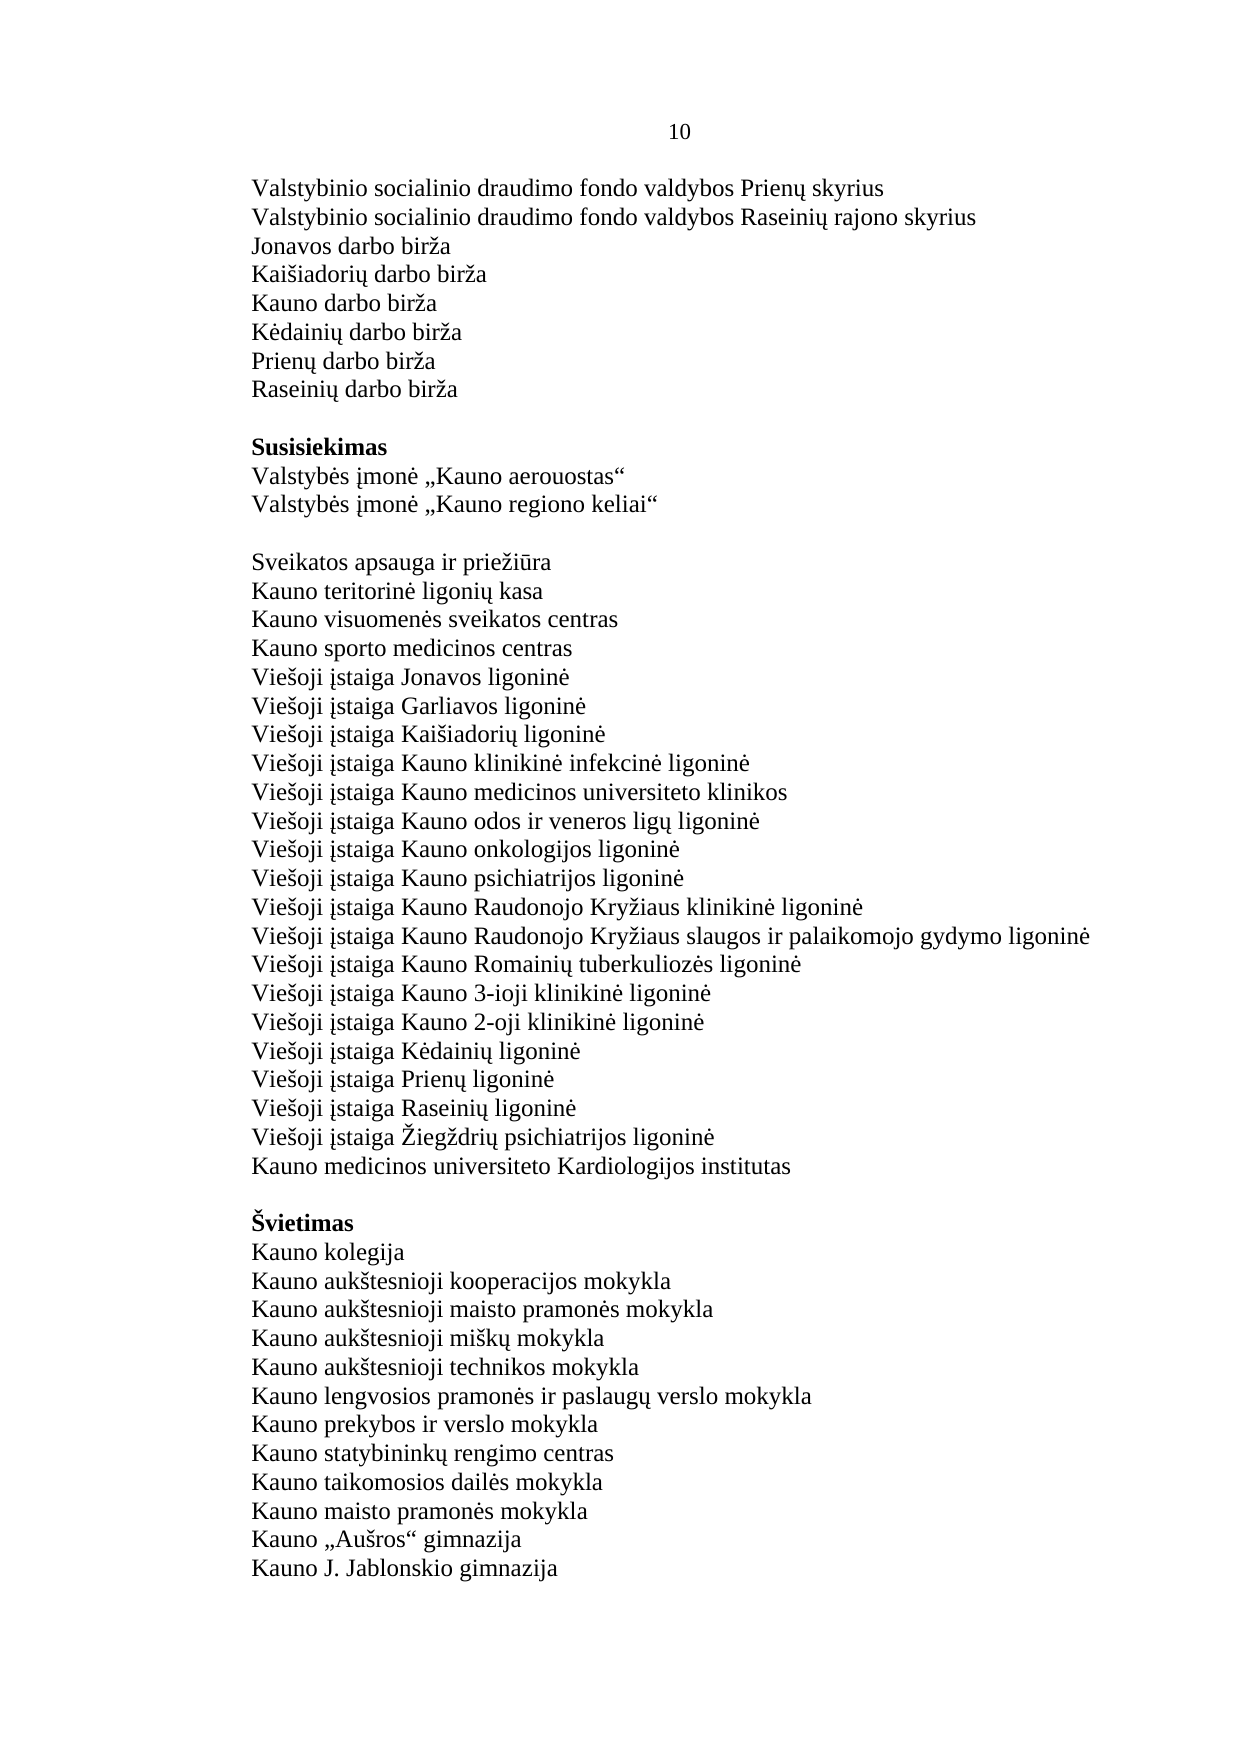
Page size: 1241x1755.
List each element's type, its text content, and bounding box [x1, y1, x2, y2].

text Viešoji įstaiga Kauno Raudonojo Kryžiaus slaugos ir palaikomojo gydymo ligoninė [177, 921, 1181, 949]
text Jonavos darbo birža [177, 231, 1181, 259]
text Kauno kolegija [177, 1237, 1181, 1266]
text Kauno lengvosios pramonės ir paslaugų verslo mokykla [177, 1381, 1181, 1409]
text Viešoji įstaiga Garliavos ligoninė [177, 691, 1181, 719]
text Kauno medicinos universiteto Kardiologijos institutas [177, 1151, 1181, 1179]
text Kauno taikomosios dailės mokykla [177, 1467, 1181, 1496]
text Viešoji įstaiga Kauno Romainių tuberkuliozės ligoninė [177, 949, 1181, 978]
text Valstybės įmonė „Kauno regiono keliai“ [177, 489, 1181, 518]
text Kauno maisto pramonės mokykla [177, 1496, 1181, 1524]
text Viešoji įstaiga Kėdainių ligoninė [177, 1036, 1181, 1064]
text Viešoji įstaiga Prienų ligoninė [177, 1064, 1181, 1093]
text Kauno sporto medicinos centras [177, 633, 1181, 662]
text Viešoji įstaiga Kauno onkologijos ligoninė [177, 834, 1181, 863]
text Kauno aukštesnioji maisto pramonės mokykla [177, 1294, 1181, 1323]
text Kauno statybininkų rengimo centras [177, 1438, 1181, 1467]
text Viešoji įstaiga Kauno odos ir veneros ligų ligoninė [177, 806, 1181, 834]
text Susisiekimas [177, 432, 1181, 461]
text Viešoji įstaiga Kauno 2-oji klinikinė ligoninė [177, 1007, 1181, 1036]
text Kėdainių darbo birža [177, 317, 1181, 346]
text Valstybinio socialinio draudimo fondo valdybos Raseinių rajono skyrius [177, 202, 1181, 231]
text Kauno aukštesnioji technikos mokykla [177, 1352, 1181, 1381]
text Kauno teritorinė ligonių kasa [177, 576, 1181, 604]
text Raseinių darbo birža [177, 374, 1181, 403]
text Viešoji įstaiga Kauno 3-ioji klinikinė ligoninė [177, 978, 1181, 1007]
text Kauno visuomenės sveikatos centras [177, 604, 1181, 633]
text Viešoji įstaiga Raseinių ligoninė [177, 1093, 1181, 1122]
text Viešoji įstaiga Jonavos ligoninė [177, 662, 1181, 691]
text Kaišiadorių darbo birža [177, 259, 1181, 288]
text Kauno prekybos ir verslo mokykla [177, 1409, 1181, 1438]
text Viešoji įstaiga Kauno medicinos universiteto klinikos [177, 777, 1181, 806]
text Viešoji įstaiga Kaišiadorių ligoninė [177, 719, 1181, 748]
text Viešoji įstaiga Kauno Raudonojo Kryžiaus klinikinė ligoninė [177, 892, 1181, 921]
text Švietimas [177, 1208, 1181, 1237]
text Kauno J. Jablonskio gimnazija [177, 1553, 1181, 1582]
text Prienų darbo birža [177, 346, 1181, 374]
text Viešoji įstaiga Žiegždrių psichiatrijos ligoninė [177, 1122, 1181, 1151]
text Viešoji įstaiga Kauno psichiatrijos ligoninė [177, 863, 1181, 892]
text Kauno „Aušros“ gimnazija [177, 1524, 1181, 1553]
text Viešoji įstaiga Kauno klinikinė infekcinė ligoninė [177, 748, 1181, 777]
text Kauno aukštesnioji kooperacijos mokykla [177, 1266, 1181, 1294]
text Kauno aukštesnioji miškų mokykla [177, 1323, 1181, 1352]
text Valstybinio socialinio draudimo fondo valdybos Prienų skyrius [177, 173, 1181, 202]
text Sveikatos apsauga ir priežiūra [177, 547, 1181, 576]
text Kauno darbo birža [177, 288, 1181, 317]
text Valstybės įmonė „Kauno aerouostas“ [177, 461, 1181, 489]
